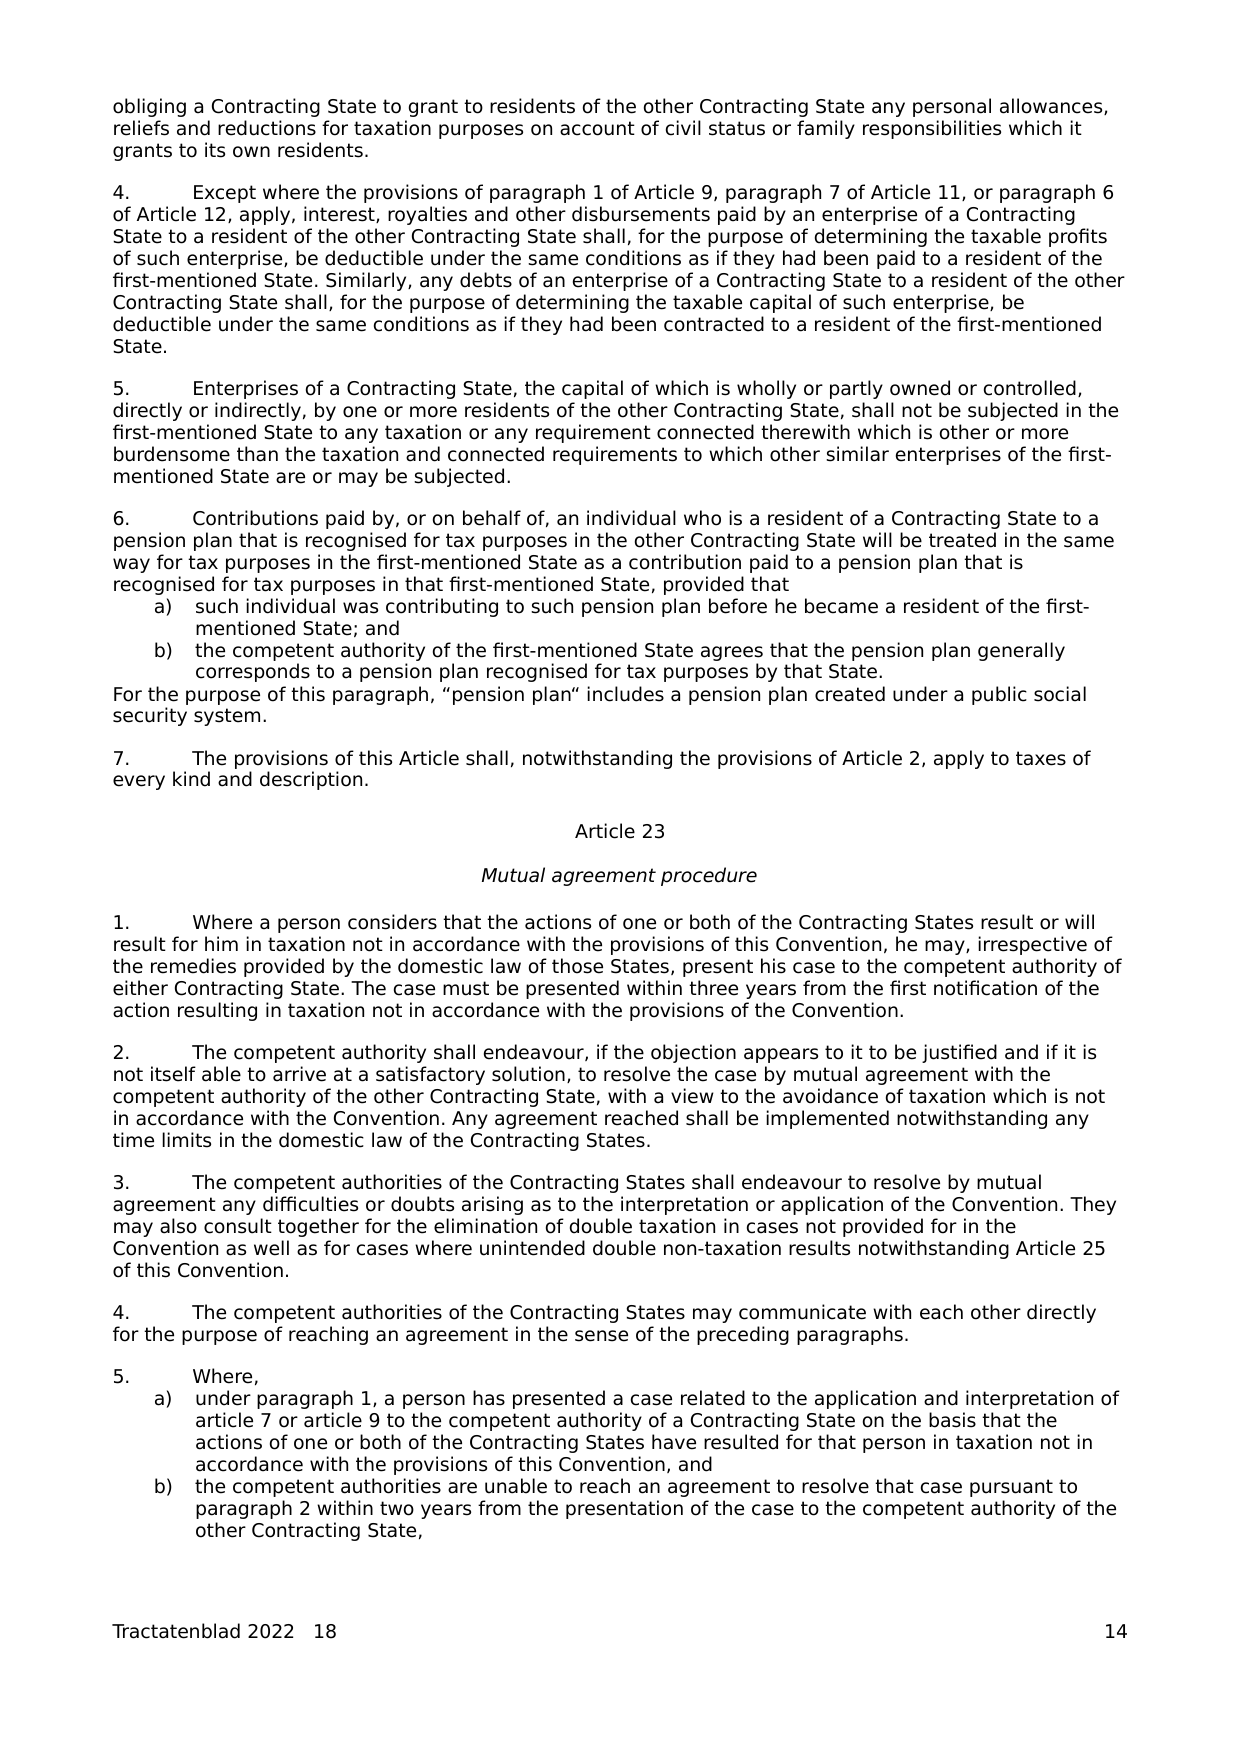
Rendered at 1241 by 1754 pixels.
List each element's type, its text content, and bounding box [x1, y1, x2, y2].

text 2. The competent authority shall endeavour, if the objection appears to it to be justified and if it is not itself able to arrive at a satisfactory solution, to resolve the case by mutual agreement with the competent authority of the other Contracting State, with a view to the avoidance of taxation which is not in accordance with the Convention. Any agreement reached shall be implemented notwithstanding any time limits in the domestic law of the Contracting States. [112, 1042, 1128, 1152]
text a) under paragraph 1, a person has presented a case related to the application and interpretation of article 7 or article 9 to the competent authority of a Contracting State on the basis that the actions of one or both of the Contracting States have resulted for that person in taxation not in accordance with the provisions of this Convention, and [153, 1388, 1128, 1476]
text 1. Where a person considers that the actions of one or both of the Contracting States result or will result for him in taxation not in accordance with the provisions of this Convention, he may, irrespective of the remedies provided by the domestic law of those States, present his case to the competent authority of either Contracting State. The case must be presented within three years from the first notification of the action resulting in taxation not in accordance with the provisions of the Convention. [112, 912, 1128, 1022]
text a) such individual was contributing to such pension plan before he became a resident of the first-mentioned State; and [153, 596, 1128, 639]
text For the purpose of this paragraph, “pension plan“ includes a pension plan created under a public social security system. [112, 683, 1128, 727]
text b) the competent authority of the first-mentioned State agrees that the pension plan generally corresponds to a pension plan recognised for tax purposes by that State. [153, 639, 1128, 683]
text 4. The competent authorities of the Contracting States may communicate with each other directly for the purpose of reaching an agreement in the sense of the preceding paragraphs. [112, 1302, 1128, 1346]
text 7. The provisions of this Article shall, notwithstanding the provisions of Article 2, apply to taxes of every kind and description. [112, 747, 1128, 791]
text obliging a Contracting State to grant to residents of the other Contracting State any personal allowances, reliefs and reductions for taxation purposes on account of civil status or family responsibilities which it grants to its own residents. [112, 96, 1128, 162]
text 5. Enterprises of a Contracting State, the capital of which is wholly or partly owned or controlled, directly or indirectly, by one or more residents of the other Contracting State, shall not be subjected in the first-mentioned State to any taxation or any requirement connected therewith which is other or more burdensome than the taxation and connected requirements to which other similar enterprises of the first-mentioned State are or may be subjected. [112, 378, 1128, 488]
text 4. Except where the provisions of paragraph 1 of Article 9, paragraph 7 of Article 11, or paragraph 6 of Article 12, apply, interest, royalties and other disbursements paid by an enterprise of a Contracting State to a resident of the other Contracting State shall, for the purpose of determining the taxable profits of such enterprise, be deductible under the same conditions as if they had been paid to a resident of the first-mentioned State. Similarly, any debts of an enterprise of a Contracting State to a resident of the other Contracting State shall, for the purpose of determining the taxable capital of such enterprise, be deductible under the same conditions as if they had been contracted to a resident of the first-mentioned State. [112, 182, 1128, 358]
text 3. The competent authorities of the Contracting States shall endeavour to resolve by mutual agreement any difficulties or doubts arising as to the interpretation or application of the Convention. They may also consult together for the elimination of double taxation in cases not provided for in the Convention as well as for cases where unintended double non-taxation results notwithstanding Article 25 of this Convention. [112, 1172, 1128, 1282]
text 5. Where, [112, 1366, 1128, 1388]
text 6. Contributions paid by, or on behalf of, an individual who is a resident of a Contracting State to a pension plan that is recognised for tax purposes in the other Contracting State will be treated in the same way for tax purposes in the first-mentioned State as a contribution paid to a pension plan that is recognised for tax purposes in that first-mentioned State, provided that [112, 508, 1128, 596]
text b) the competent authorities are unable to reach an agreement to resolve that case pursuant to paragraph 2 within two years from the presentation of the case to the competent authority of the other Contracting State, [153, 1476, 1128, 1542]
subtitle Article 23 Mutual agreement procedure [112, 821, 1128, 887]
